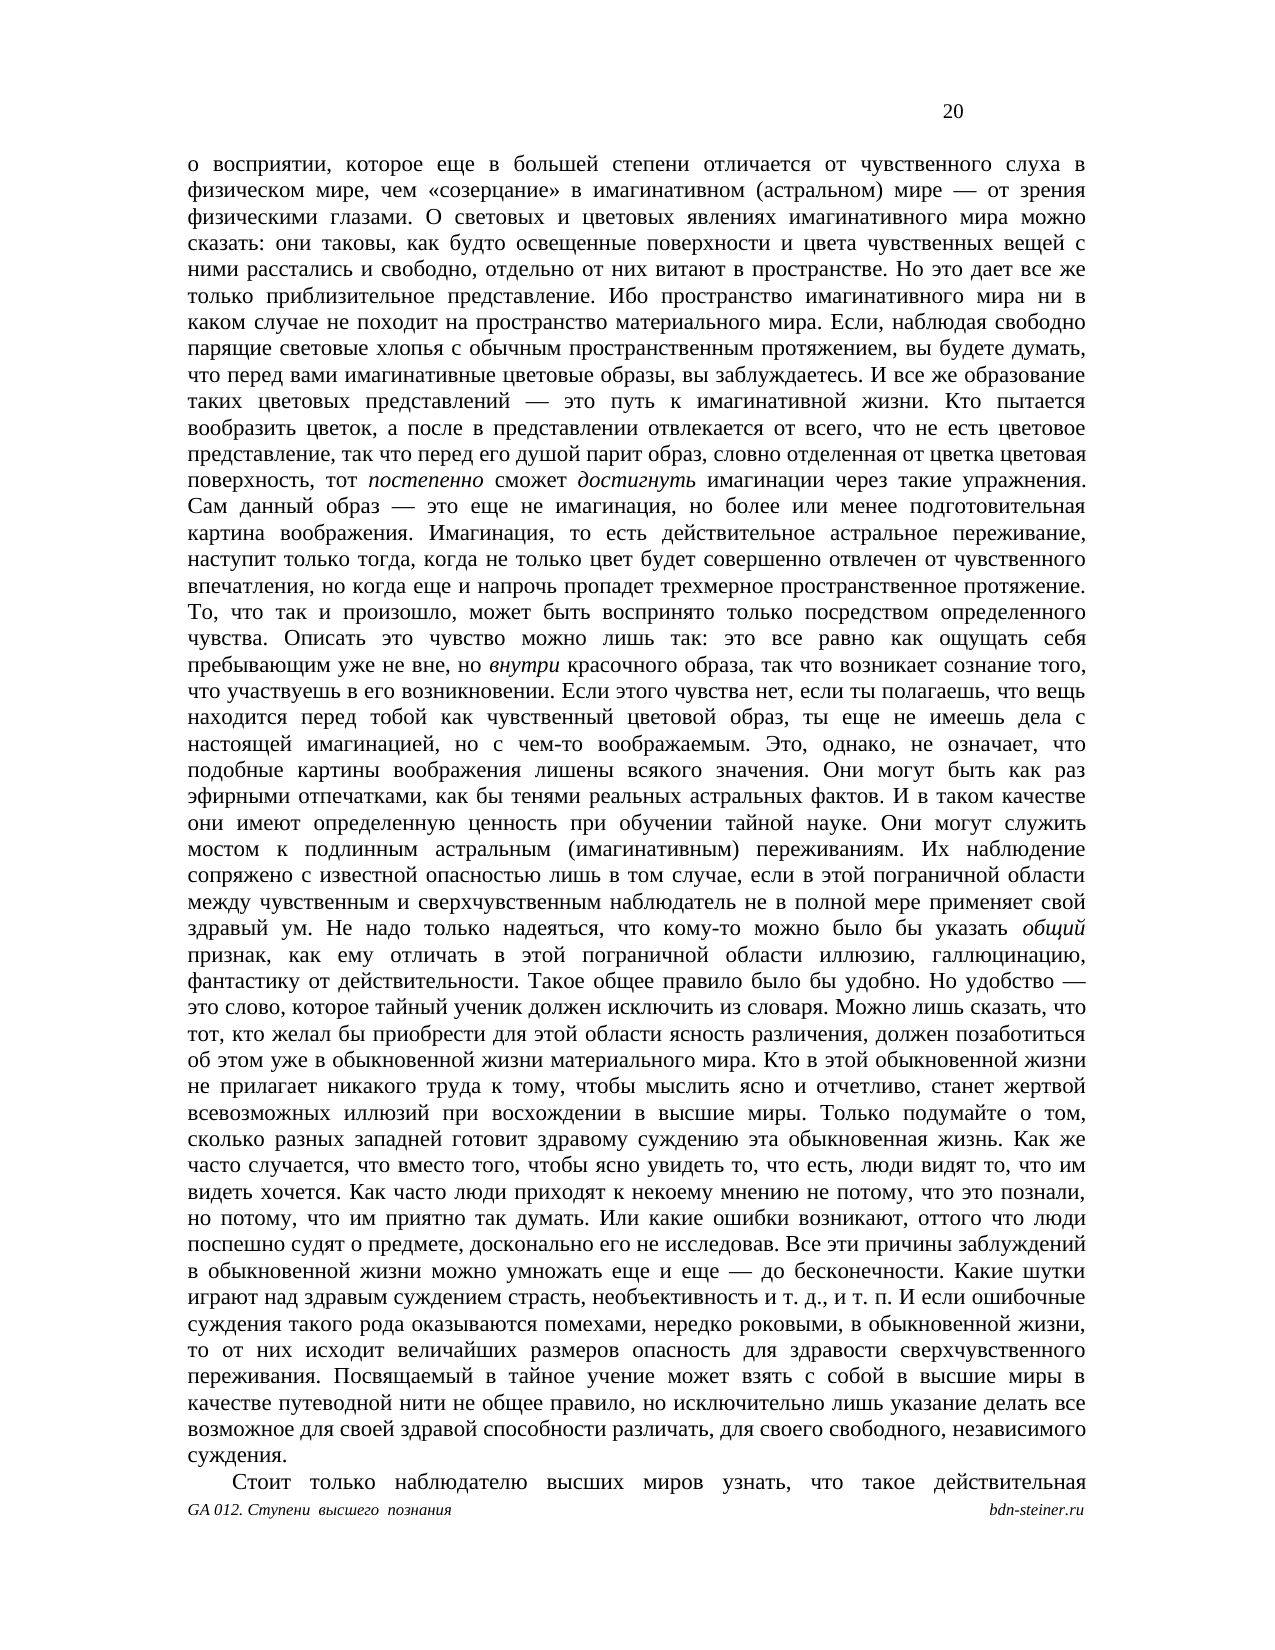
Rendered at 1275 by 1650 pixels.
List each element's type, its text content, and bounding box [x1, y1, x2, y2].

text о восприятии, которое еще в большей степени отличается от чувственного слуха в физическом мире, чем «созерцание» в имагинативном (астральном) мире — от зрения физическими глазами. О световых и цветовых явлениях имагинативного мира можно сказать: они таковы, как будто освещенные поверхности и цвета чувственных вещей с ними расстались и свободно, отдельно от них витают в пространстве. Но это дает все же только приблизительное представление. Ибо пространство имагинативного мира ни в каком случае не походит на пространство материального мира. Если, наблюдая свободно парящие световые хлопья с обычным пространственным протяжением, вы будете думать, что перед вами имагинативные цветовые образы, вы заблуждаетесь. И все же образование таких цветовых представлений — это путь к имагинативной жизни. Кто пытается вообразить цветок, а после в представлении отвлекается от всего, что не есть цветовое представление, так что перед его душой парит образ, словно отделенная от цветка цветовая поверхность, тот постепенно сможет достигнуть имагинации через такие упражнения. Сам данный образ — это еще не имагинация, но более или менее подготовительная картина воображения. Имагинация, то есть действительное астральное переживание, наступит только тогда, когда не только цвет будет совершенно отвлечен от чувственного впечатления, но когда еще и напрочь пропадет трехмерное пространственное протяжение. То, что так и произошло, может быть воспринято только посредством определенного чувства. Описать это чувство можно лишь так: это все равно как ощущать себя пребывающим уже не вне, но внутри красочного образа, так что возникает сознание того, что участвуешь в его возникновении. Если этого чувства нет, если ты полагаешь, что вещь находится перед тобой как чувственный цветовой образ, ты еще не имеешь дела с настоящей имагинацией, но с чем-то воображаемым. Это, однако, не означает, что подобные картины воображения лишены всякого значения. Они могут быть как раз эфирными отпечатками, как бы тенями реальных астральных фактов. И в таком качестве они имеют определенную ценность при обучении тайной науке. Они могут служить мостом к подлинным астральным (имагинативным) переживаниям. Их наблюдение сопряжено с известной опасностью лишь в том случае, если в этой пограничной области между чувственным и сверхчувственным наблюдатель не в полной мере применяет свой здравый ум. Не надо только надеяться, что кому-то можно было бы указать общий признак, как ему отличать в этой пограничной области иллюзию, галлюцинацию, фантастику от действительности. Такое общее правило было бы удобно. Но удобство — это слово, которое тайный ученик должен исключить из словаря. Можно лишь сказать, что тот, кто желал бы приобрести для этой области ясность различения, должен позаботиться об этом уже в обыкновенной жизни материального мира. Кто в этой обыкновенной жизни не прилагает никакого труда к тому, чтобы мыслить ясно и отчетливо, станет жертвой всевозможных иллюзий при восхождении в высшие миры. Только подумайте о том, сколько разных западней готовит здравому суждению эта обыкновенная жизнь. Как же часто случается, что вместо того, чтобы ясно увидеть то, что есть, люди видят то, что им видеть хочется. Как часто люди приходят к некоему мнению не потому, что это познали, но потому, что им приятно так думать. Или какие ошибки возникают, оттого что люди поспешно судят о предмете, досконально его не исследовав. Все эти причины заблуждений в обыкновенной жизни можно умножать еще и еще — до бесконечности. Какие шутки играют над здравым суждением страсть, необъективность и т. д., и т. п. И если ошибочные суждения такого рода оказываются помехами, нередко роковыми, в обыкновенной жизни, то от них исходит величайших размеров опасность для здравости сверхчувственного переживания. Посвящаемый в тайное учение может взять с собой в высшие миры в качестве путеводной нити не общее правило, но исключительно лишь указание делать все возможное для своей здравой способности различать, для своего свободного, независимого суждения. [187, 150, 1087, 1468]
text Стоит только наблюдателю высших миров узнать, что такое действительная [187, 1468, 1087, 1494]
